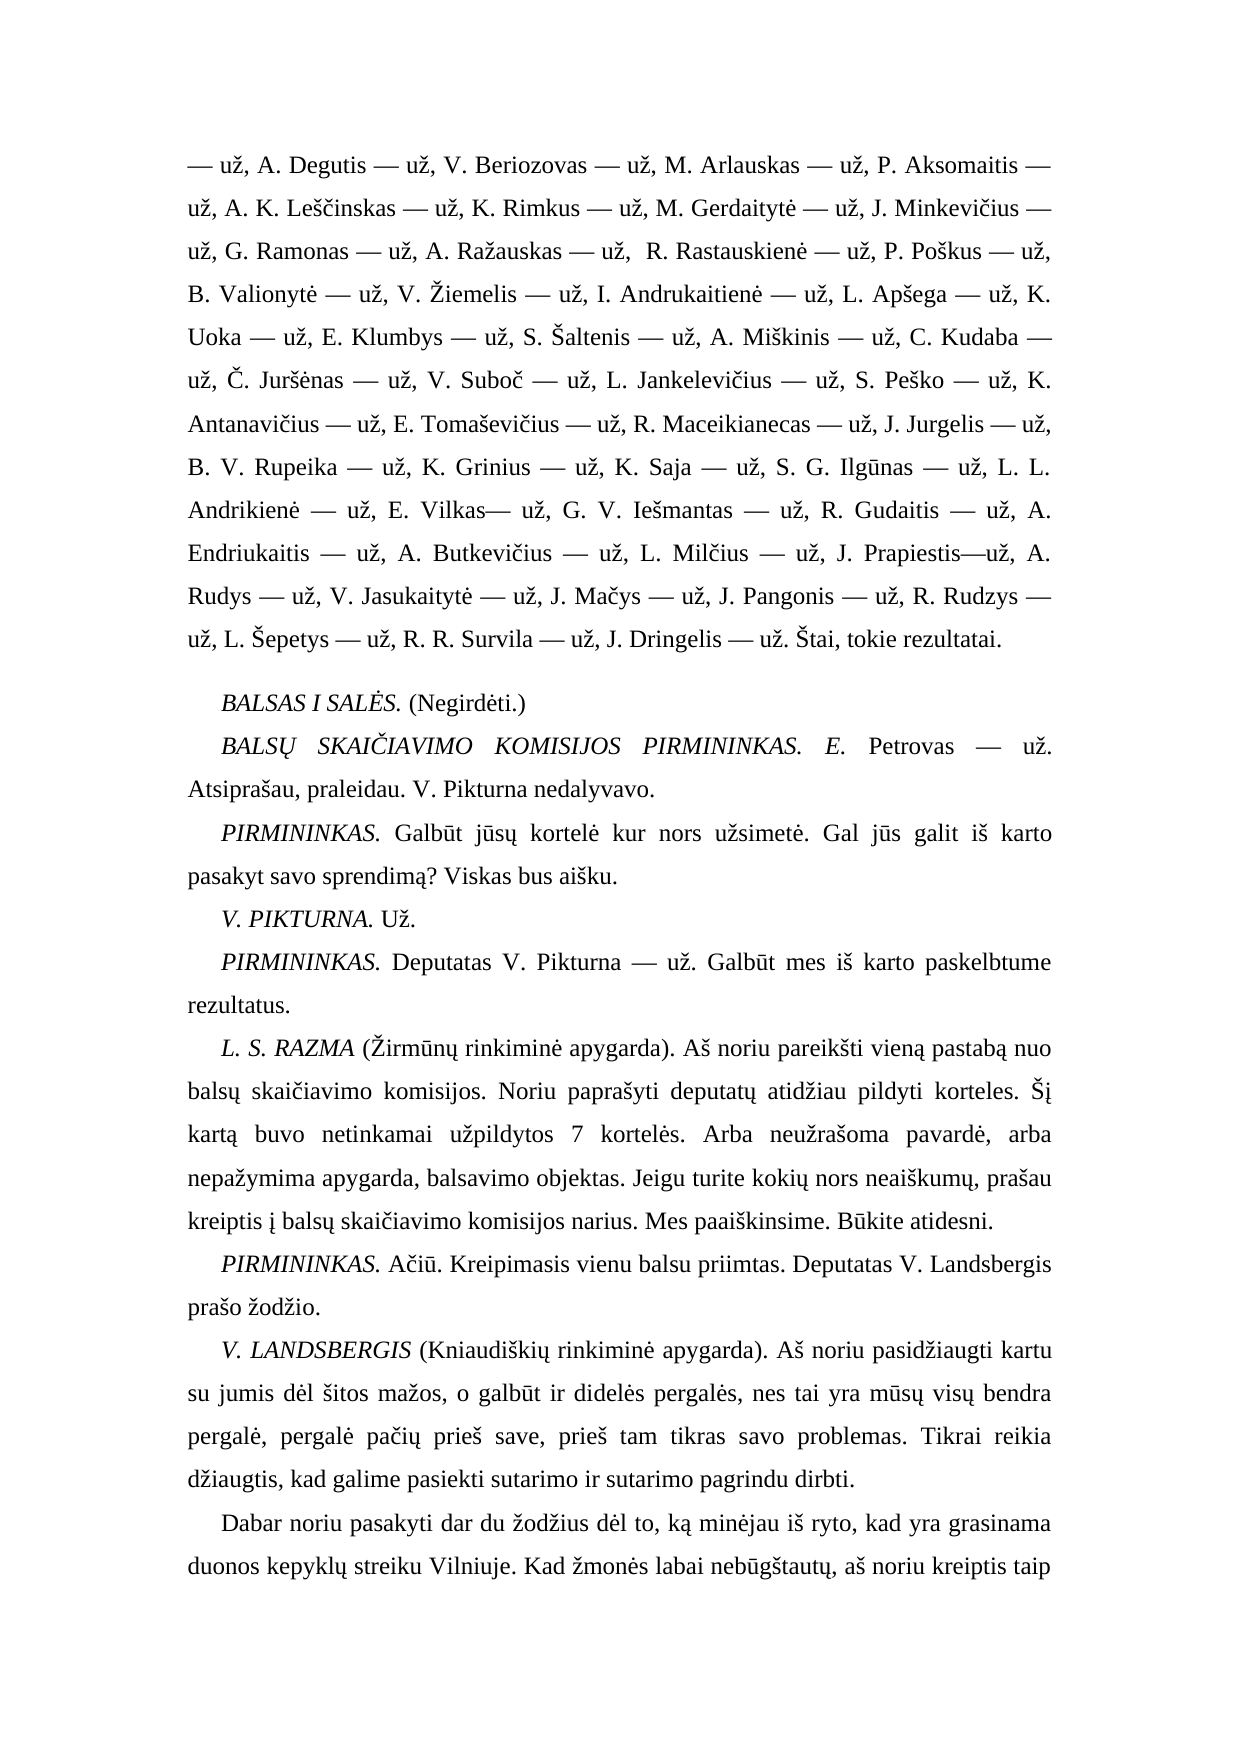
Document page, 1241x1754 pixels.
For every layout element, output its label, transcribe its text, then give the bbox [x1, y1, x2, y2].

text Balsų skaičiaviMo komisijos pirmininkas. E. Petrovas — už. Atsiprašau, praleidau. V. Pikturna nedalyvavo. [187, 731, 1053, 803]
text — už, A. Degutis — už, V. Beriozovas — už, M. Arlauskas — už, P. Aksomaitis — už, A. K. Leščinskas — už, K. Rimkus — už, M. Gerdaitytė — už, J. Minkevičius — už, G. Ramonas — už, A. Ražauskas — už, R. Rastauskienė — už, P. Poškus — už, B. Valionytė — už, V. Žiemelis — už, I. Andrukaitienė — už, L. Apšega — už, K. Uoka — už, E. Klumbys — už, S. Šaltenis — už, A. Miškinis — už, C. Kudaba — už, Č. Juršėnas — už, V. Suboč — už, L. Jankelevičius — už, S. Peško — už, K. Antanavičius — už, E. Tomaševičius — už, R. Maceikianecas — už, J. Jurgelis — už, B. V. Rupeika — už, K. Grinius — už, K. Saja — už, S. G. Ilgūnas — už, L. L. Andrikienė — už, E. Vilkas— už, G. V. Iešmantas — už, R. Gudaitis — už, A. Endriukaitis — už, A. Butkevičius — už, L. Milčius — už, J. Prapiestis—už, A. Rudys — už, V. Jasukaitytė — už, J. Mačys — už, J. Pangonis — už, R. Rudzys — už, L. Šepetys — už, R. R. Survila — už, J. Dringelis — už. Štai, tokie rezultatai. [187, 150, 1053, 653]
text Pirmininkas. Galbūt jūsų kortelė kur nors užsimetė. Gal jūs galit iš karto pasakyt savo sprendimą? Viskas bus aišku. [187, 818, 1053, 889]
text Dabar noriu pasakyti dar du žodžius dėl to, ką minėjau iš ryto, kad yra grasinama duonos kepyklų streiku Vilniuje. Kad žmonės labai nebūgštautų, aš noriu kreiptis taip [187, 1508, 1053, 1579]
text L. S. Razma (Žirmūnų rinkiminė apygarda). Aš noriu pareikšti vieną pastabą nuo balsų skaičiavimo komisijos. Noriu paprašyti deputatų atidžiau pildyti korteles. Šį kartą buvo netinkamai užpildytos 7 kortelės. Arba neužrašoma pavardė, arba nepažymima apygarda, balsavimo objektas. Jeigu turite kokių nors neaiškumų, prašau kreiptis į balsų skaičiavimo komisijos narius. Mes paaiškinsime. Būkite atidesni. [187, 1033, 1053, 1234]
text Balsas I salės. (Negirdėti.) [187, 688, 1053, 717]
text V. Pikturna. Už. [187, 904, 1053, 933]
text Pirmininkas. Ačiū. Kreipimasis vienu balsu priimtas. Deputatas V. Landsbergis prašo žodžio. [187, 1249, 1053, 1321]
text V. Landsbergis (Kniaudiškių rinkiminė apygarda). Aš noriu pasidžiaugti kartu su jumis dėl šitos mažos, o galbūt ir didelės pergalės, nes tai yra mūsų visų bendra pergalė, pergalė pačių prieš save, prieš tam tikras savo problemas. Tikrai reikia džiaugtis, kad galime pasiekti sutarimo ir sutarimo pagrindu dirbti. [187, 1335, 1053, 1493]
text Pirmininkas. Deputatas V. Pikturna — už. Galbūt mes iš karto paskelbtume rezultatus. [187, 947, 1053, 1019]
